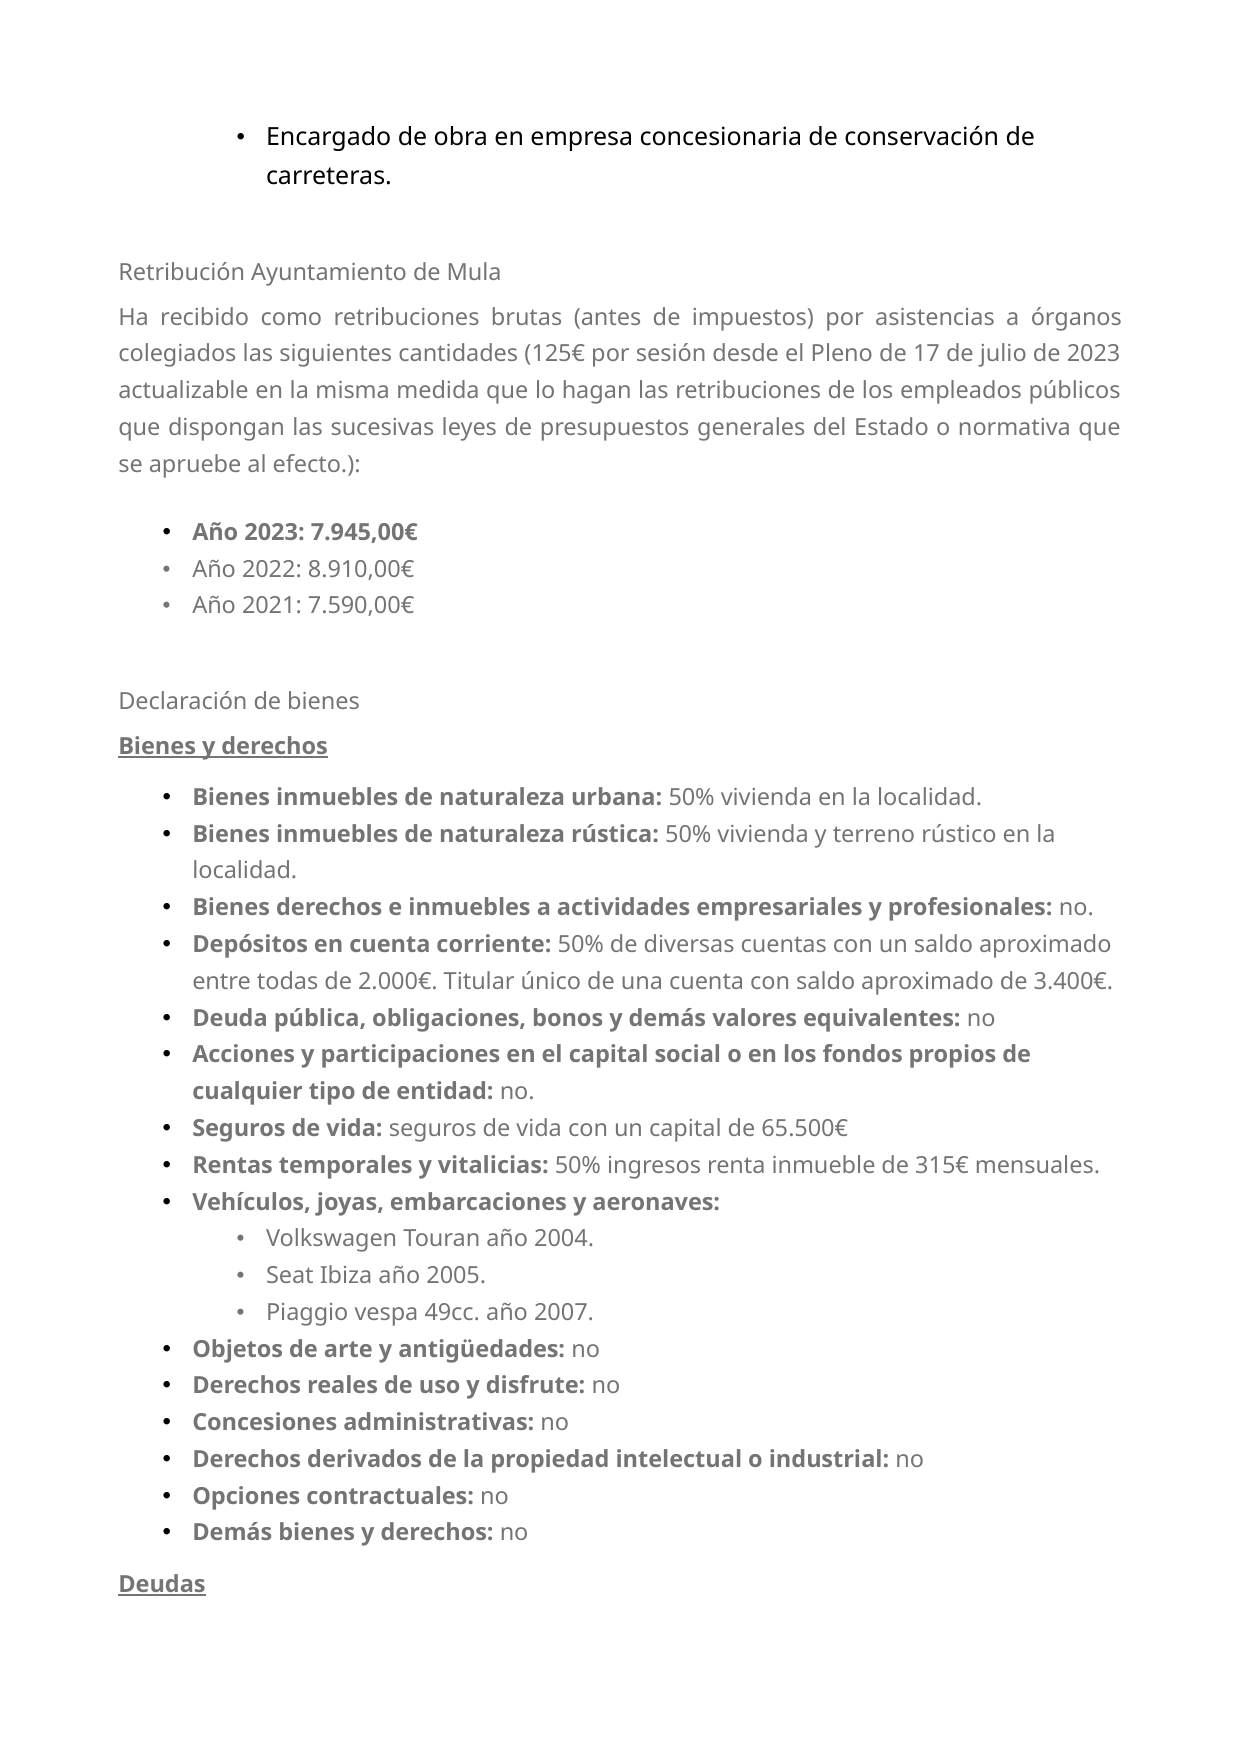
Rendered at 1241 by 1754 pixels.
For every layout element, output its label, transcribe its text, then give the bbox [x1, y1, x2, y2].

list Derechos derivados de la propiedad intelectual o industrial: no [162, 1442, 1122, 1474]
subtitle Declaración de bienes [118, 652, 1122, 716]
list Seat Ibiza año 2005. [236, 1258, 1122, 1290]
list Vehículos, joyas, embarcaciones y aeronaves: [162, 1185, 1122, 1217]
list Seguros de vida: seguros de vida con un capital de 65.500€ [162, 1111, 1122, 1143]
list Encargado de obra en empresa concesionaria de conservación de carreteras. [236, 118, 1122, 191]
list Año 2022: 8.910,00€ [162, 552, 1122, 584]
list Volkswagen Touran año 2004. [236, 1222, 1122, 1253]
list Concesiones administrativas: no [162, 1405, 1122, 1437]
list Derechos reales de uso y disfrute: no [162, 1369, 1122, 1401]
list Año 2023: 7.945,00€ [162, 515, 1122, 547]
list Bienes derechos e inmuebles a actividades empresariales y profesionales: no. [162, 891, 1122, 923]
list Piaggio vespa 49cc. año 2007. [236, 1295, 1122, 1327]
list Acciones y participaciones en el capital social o en los fondos propios de cualquier tipo de entidad: no. [162, 1038, 1122, 1106]
list Bienes inmuebles de naturaleza urbana: 50% vivienda en la localidad. [162, 780, 1122, 812]
list Objetos de arte y antigüedades: no [162, 1332, 1122, 1364]
text Bienes y derechos [118, 729, 1122, 761]
list Demás bienes y derechos: no [162, 1516, 1122, 1548]
list Depósitos en cuenta corriente: 50% de diversas cuentas con un saldo aproximado entre todas de 2.000€. Titular único de una cuenta con saldo aproximado de 3.400€. [162, 927, 1122, 996]
list Año 2021: 7.590,00€ [162, 589, 1122, 621]
list Opciones contractuales: no [162, 1479, 1122, 1511]
list Rentas temporales y vitalicias: 50% ingresos renta inmueble de 315€ mensuales. [162, 1148, 1122, 1180]
list Bienes inmuebles de naturaleza rústica: 50% vivienda y terreno rústico en la localidad. [162, 817, 1122, 886]
list Deuda pública, obligaciones, bonos y demás valores equivalentes: no [162, 1001, 1122, 1033]
subtitle Retribución Ayuntamiento de Mula [118, 223, 1122, 287]
text Deudas [118, 1567, 1122, 1599]
text Ha recibido como retribuciones brutas (antes de impuestos) por asistencias a órganos colegiados las siguientes cantidades (125€ por sesión desde el Pleno de 17 de julio de 2023 actualizable en la misma medida que lo hagan las retribuciones de los empleados públicos que dispongan las sucesivas leyes de presupuestos generales del Estado o normativa que se apruebe al efecto.): [118, 300, 1122, 479]
